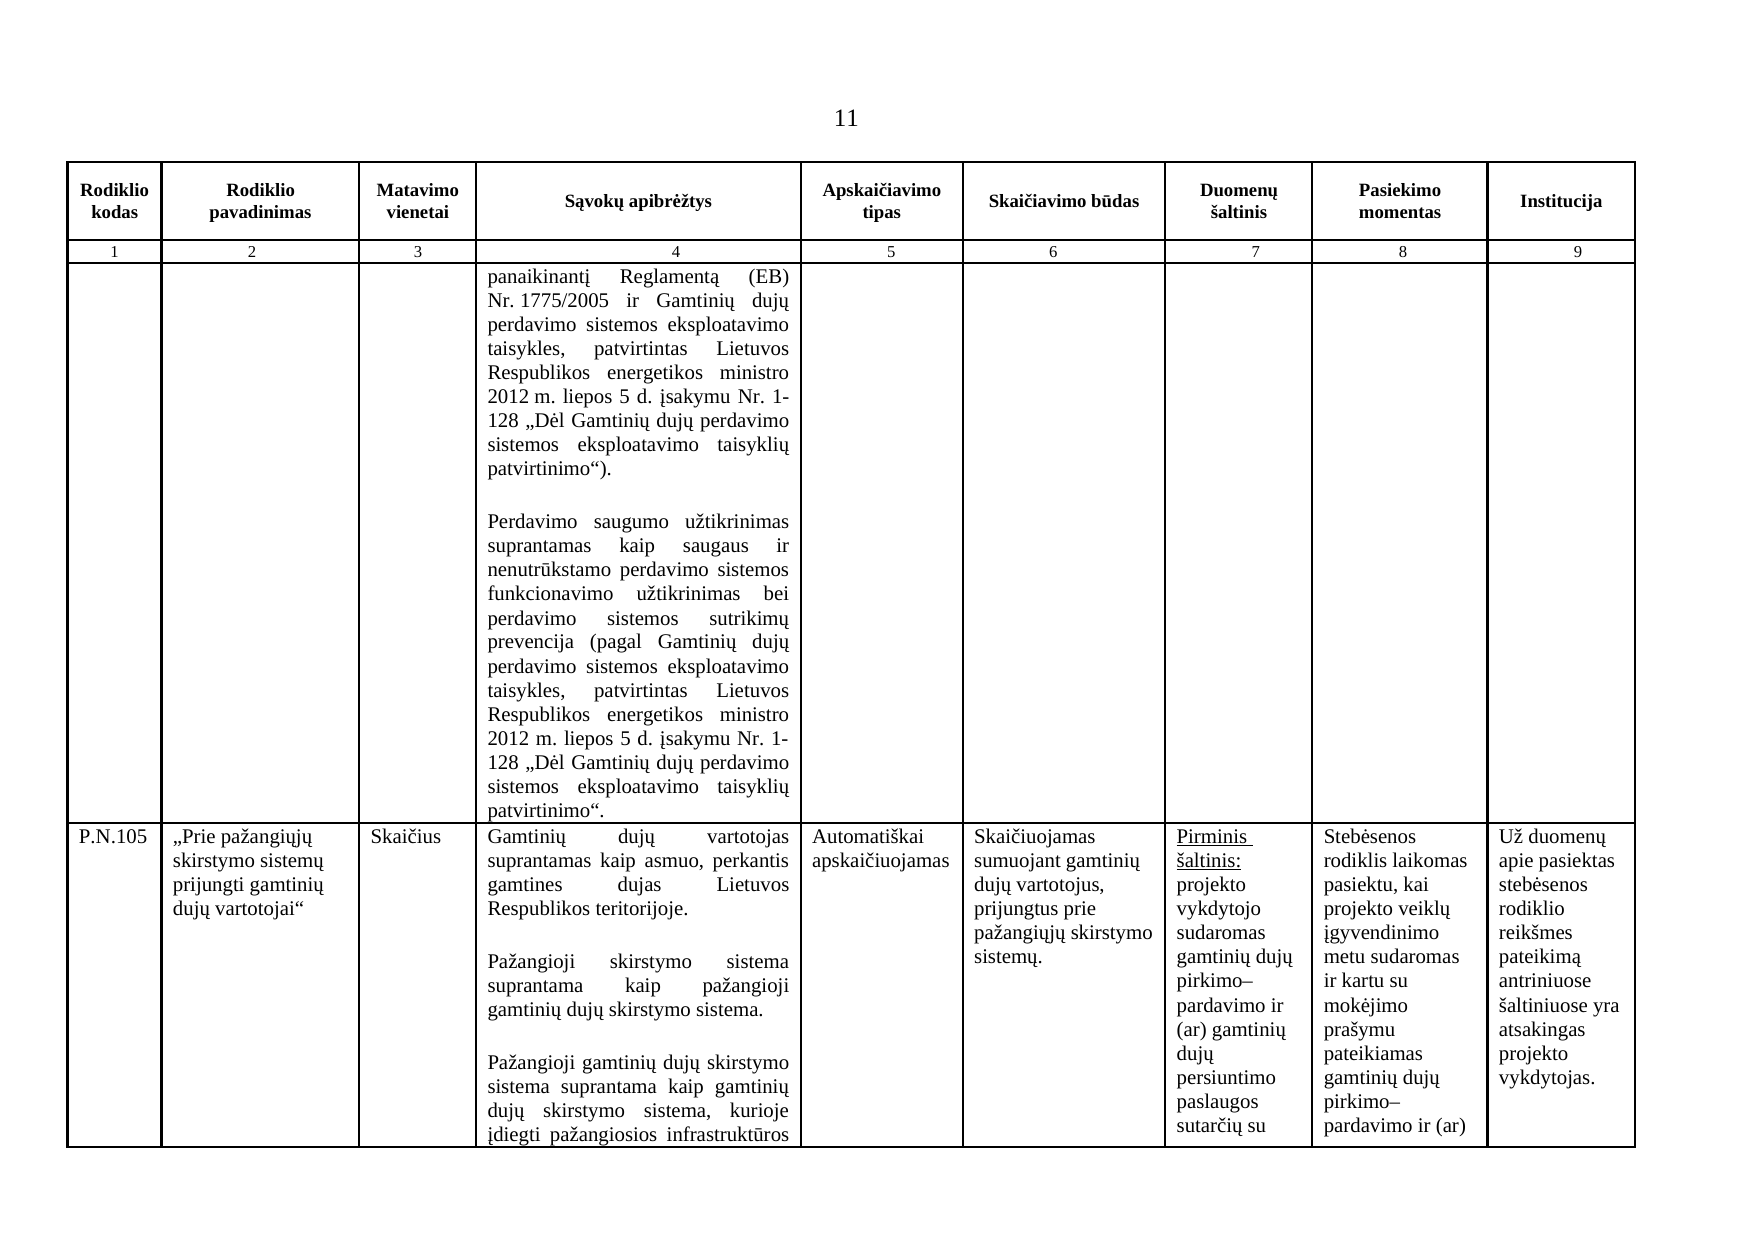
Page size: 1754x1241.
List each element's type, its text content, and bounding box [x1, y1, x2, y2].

table_cell [163, 264, 358, 822]
table_header Duomenų šaltinis [1166, 163, 1311, 238]
table_cell „Prie pažangiųjų skirstymo sistemų prijungti gamtinių dujų vartotojai“ [163, 824, 358, 1146]
table_header Institucija [1489, 163, 1634, 238]
table_cell [1489, 264, 1634, 822]
table_cell [964, 264, 1164, 822]
table_cell Stebėsenos rodiklis laikomas pasiektu, kai projekto veiklų įgyvendinimo metu sudaromas ir kartu su mokėjimo prašymu pateikiamas gamtinių dujų pirkimo–pardavimo ir (ar) [1313, 824, 1486, 1146]
table_header Rodiklio pavadinimas [163, 163, 358, 238]
table_cell Gamtinių dujų vartotojas suprantamas kaip asmuo, perkantis gamtines dujas Lietuvos Respublikos teritorijoje. Pažangioji skirstymo sistema suprantama kaip pažangioji gamtinių dujų skirstymo sistema. Pažangioji gamtinių dujų skirstymo sistema suprantama kaip gamtinių dujų skirstymo sistema, kurioje įdiegti pažangiosios infrastruktūros [477, 824, 800, 1146]
table_cell P.N.105 [69, 824, 160, 1146]
table_cell 6 [964, 241, 1164, 262]
table_cell 8 [1313, 241, 1486, 262]
table_cell 3 [360, 241, 475, 262]
table_cell Automatiškai apskaičiuojamas [802, 824, 962, 1146]
table_cell [1166, 264, 1311, 822]
table_header Pasiekimo momentas [1313, 163, 1486, 238]
table_header Matavimo vienetai [360, 163, 475, 238]
table_cell 7 [1166, 241, 1311, 262]
table_cell 5 [802, 241, 962, 262]
table_cell 9 [1489, 241, 1634, 262]
table_header Sąvokų apibrėžtys [477, 163, 800, 238]
table_cell [802, 264, 962, 822]
table_header Rodiklio kodas [69, 163, 160, 238]
table_cell Skaičius [360, 824, 475, 1146]
table_cell [360, 264, 475, 822]
table_cell [1313, 264, 1486, 822]
table_cell Už duomenų apie pasiektas stebėsenos rodiklio reikšmes pateikimą antriniuose šaltiniuose yra atsakingas projekto vykdytojas. [1489, 824, 1634, 1146]
table_cell Skaičiuojamas sumuojant gamtinių dujų vartotojus, prijungtus prie pažangiųjų skirstymo sistemų. [964, 824, 1164, 1146]
table_cell panaikinantį Reglamentą (EB) Nr. 1775/2005 ir Gamtinių dujų perdavimo sistemos eksploatavimo taisykles, patvirtintas Lietuvos Respublikos energetikos ministro 2012 m. liepos 5 d. įsakymu Nr. 1-128 „Dėl Gamtinių dujų perdavimo sistemos eksploatavimo taisyklių patvirtinimo“). Perdavimo saugumo užtikrinimas suprantamas kaip saugaus ir nenutrūkstamo perdavimo sistemos funkcionavimo užtikrinimas bei perdavimo sistemos sutrikimų prevencija (pagal Gamtinių dujų perdavimo sistemos eksploatavimo taisykles, patvirtintas Lietuvos Respublikos energetikos ministro 2012 m. liepos 5 d. įsakymu Nr. 1-128 „Dėl Gamtinių dujų perdavimo sistemos eksploatavimo taisyklių patvirtinimo“. [477, 264, 800, 822]
table_cell [69, 264, 160, 822]
table_header Apskaičiavimo tipas [802, 163, 962, 238]
table_cell Pirminis šaltinis: projekto vykdytojo sudaromas gamtinių dujų pirkimo–pardavimo ir (ar) gamtinių dujų persiuntimo paslaugos sutarčių su [1166, 824, 1311, 1146]
table_cell 4 [477, 241, 800, 262]
table_cell 2 [163, 241, 358, 262]
table_header Skaičiavimo būdas [964, 163, 1164, 238]
table_cell 1 [69, 241, 160, 262]
